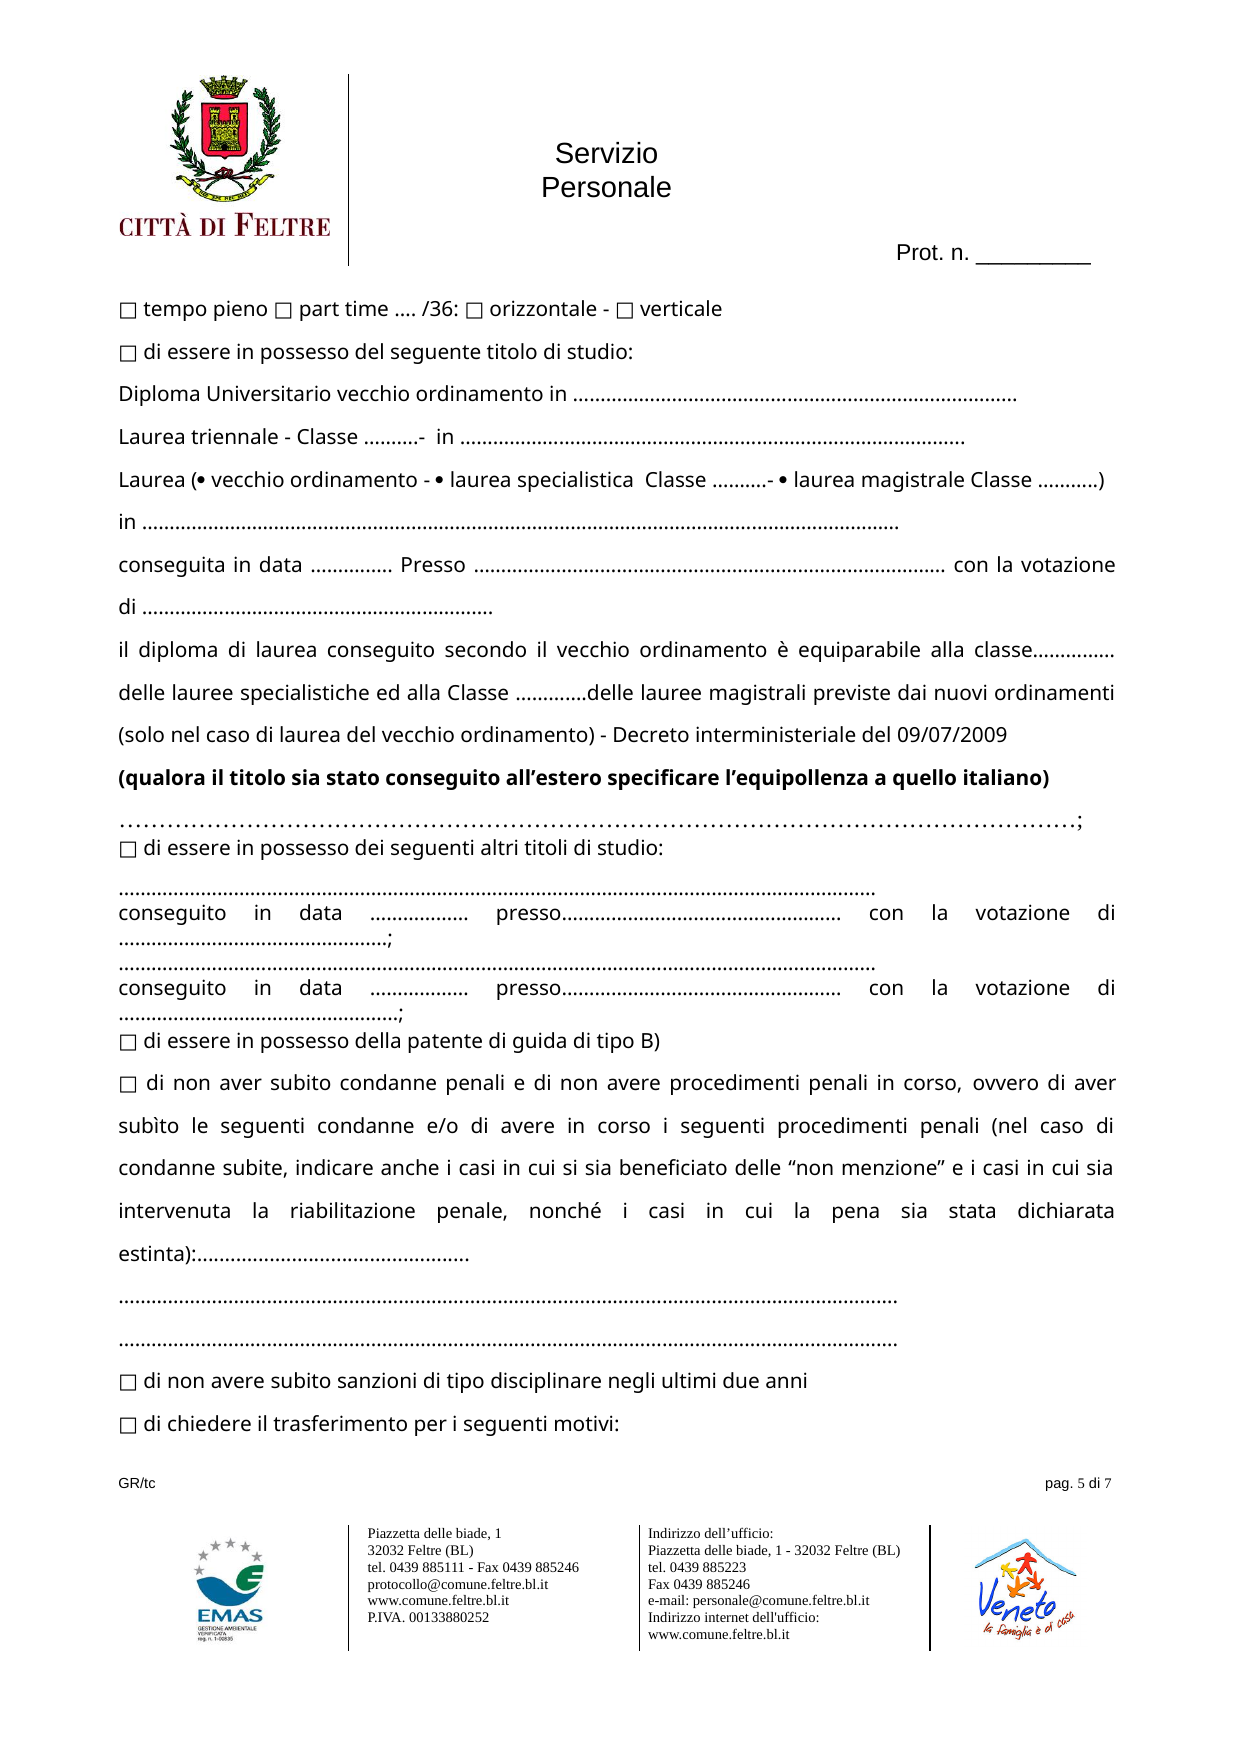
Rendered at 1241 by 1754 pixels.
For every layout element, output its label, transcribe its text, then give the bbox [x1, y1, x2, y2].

picture [119, 75, 330, 236]
text □ di non aver subito condanne penali e di non avere procedimenti penali in corso, ovvero di aver subìto le seguenti condanne e/o di avere in corso i seguenti procedimenti penali (nel caso di condanne subite, indicare anche i casi in cui si sia beneficiato delle “non menzione” e i casi in cui sia intervenuta la riabilitazione penale, nonché i casi in cui la pena sia stata dichiarata estinta):................................................. [118, 1068, 1117, 1267]
text ………………………………………………………………………………………………………………………… [118, 876, 1117, 901]
text Diploma Universitario vecchio ordinamento in ……………………………………………………………………... [118, 379, 1117, 408]
text conseguita in data ………..…. Presso ………………..………………………………………………………… con la votazione di ………………………………………………………. [118, 550, 1117, 621]
text □ di essere in possesso dei seguenti altri titoli di studio: [118, 833, 1117, 862]
text □ di essere in possesso della patente di guida di tipo B) [118, 1026, 1117, 1054]
text il diploma di laurea conseguito secondo il vecchio ordinamento è equiparabile alla classe…………… delle lauree specialistiche ed alla Classe ………….delle lauree magistrali previste dai nuovi ordinamenti (solo nel caso di laurea del vecchio ordinamento) - Decreto interministeriale del 09/07/2009 [118, 635, 1117, 749]
picture [175, 1526, 300, 1650]
text …………………………………………………………………………………………………………; [118, 806, 1117, 833]
text □ di essere in possesso del seguente titolo di studio: [118, 337, 1117, 365]
text Laurea triennale - Classe ……….- in ……………………………………………………………………..………... [118, 422, 1117, 451]
text Laurea ( vecchio ordinamento -  laurea specialistica Classe ……….-  laurea magistrale Classe ………..) [118, 465, 1117, 493]
text conseguito in data ……………… presso…………………………………………… con la votazione di ……………………………………………; [118, 976, 1117, 1026]
text (qualora il titolo sia stato conseguito all’estero specificare l’equipollenza a quello italiano) [118, 763, 1117, 791]
text conseguito in data ……………… presso…………………………………………… con la votazione di ……………………………………….…; [118, 901, 1117, 951]
text □ di chiedere il trasferimento per i seguenti motivi: [118, 1409, 1117, 1438]
picture [964, 1526, 1088, 1647]
text ……………………………………………………………………………………………………………………………. [118, 1324, 1117, 1352]
text □ di non avere subito sanzioni di tipo disciplinare negli ultimi due anni [118, 1367, 1117, 1395]
text □ tempo pieno □ part time …. /36: □ orizzontale - □ verticale [118, 294, 1117, 323]
text in ………………………………………………………………………………………………………………………… [118, 507, 1117, 536]
text ……………………………………………………………………………………………………………………………. [118, 1281, 1117, 1310]
text ………………………………………………………………………………………………………………………… [118, 951, 1117, 976]
